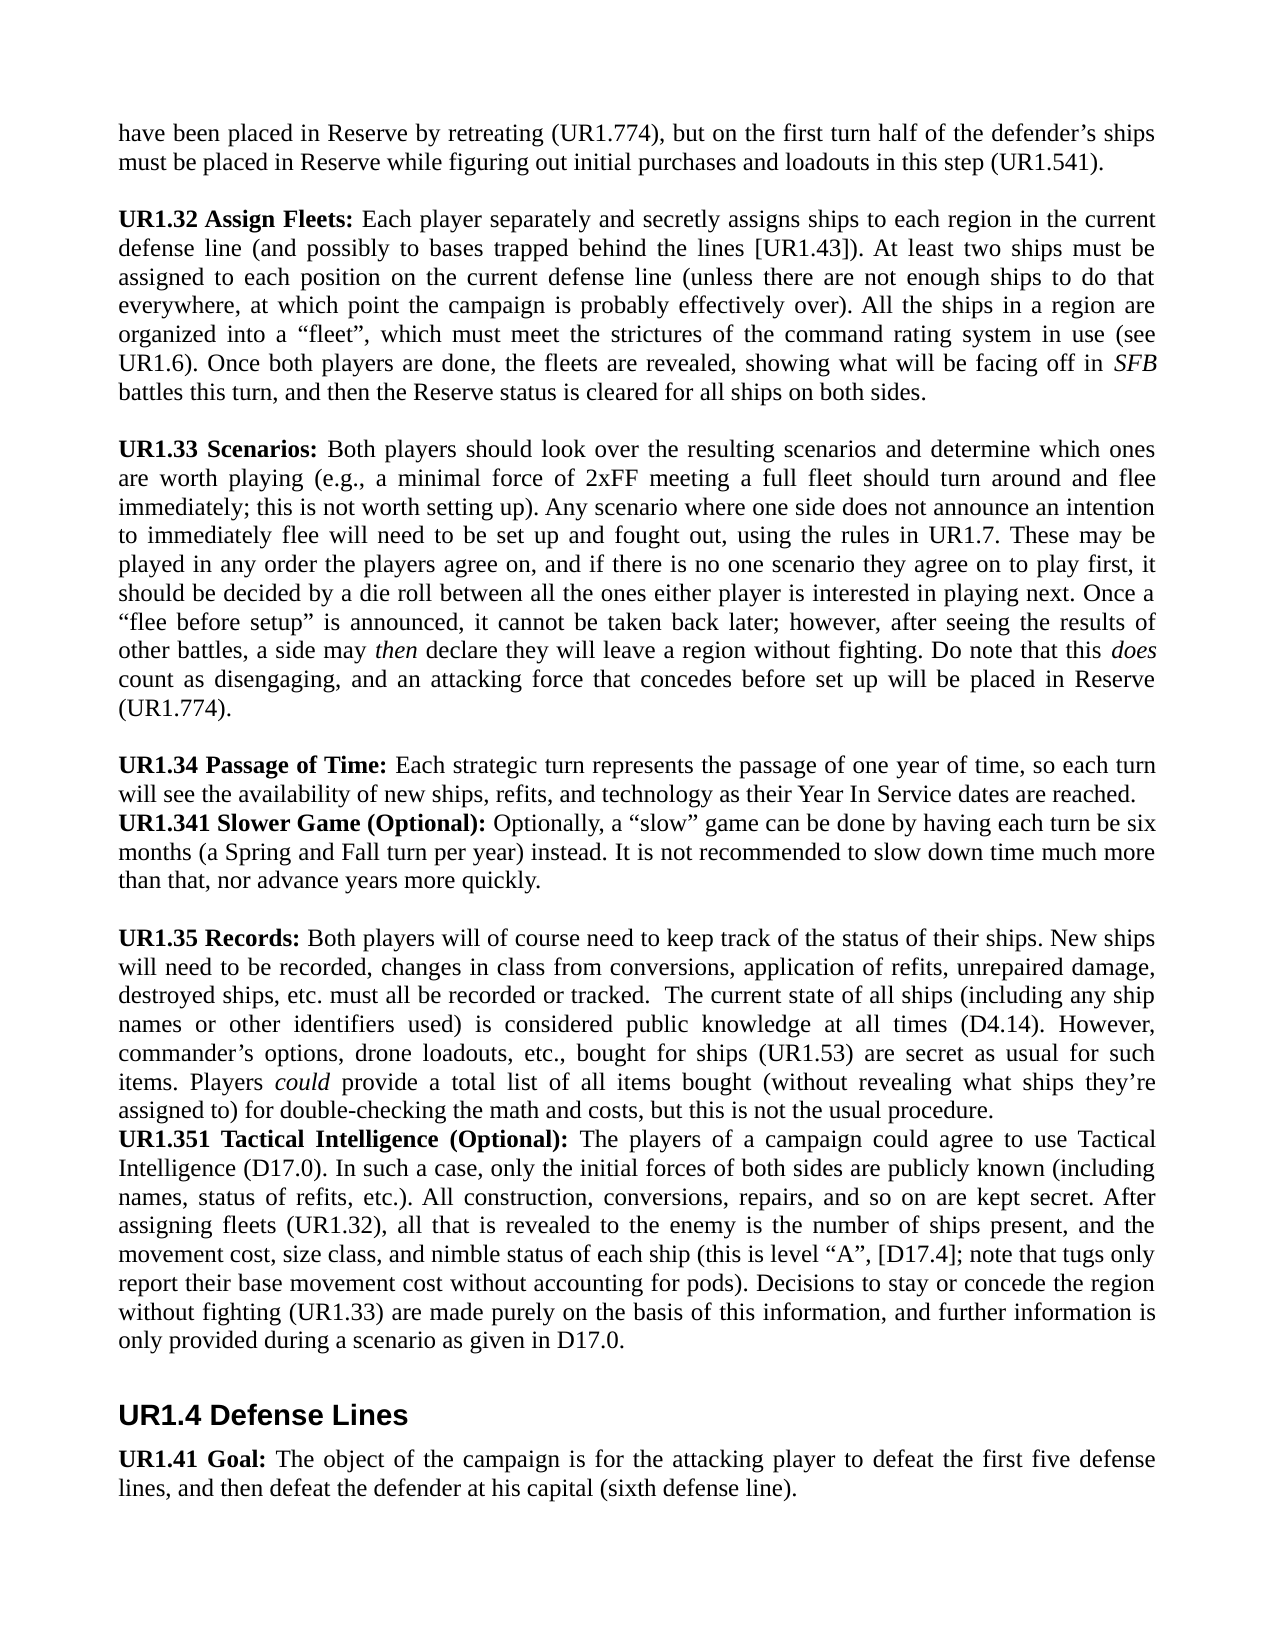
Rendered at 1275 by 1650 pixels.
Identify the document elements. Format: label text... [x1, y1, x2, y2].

text UR1.33 Scenarios: Both players should look over the resulting scenarios and determine which ones are worth playing (e.g., a minimal force of 2xFF meeting a full fleet should turn around and flee immediately; this is not worth setting up). Any scenario where one side does not announce an intention to immediately flee will need to be set up and fought out, using the rules in UR1.7. These may be played in any order the players agree on, and if there is no one scenario they agree on to play first, it should be decided by a die roll between all the ones either player is interested in playing next. Once a “flee before setup” is announced, it cannot be taken back later; however, after seeing the results of other battles, a side may then declare they will leave a region without fighting. Do note that this does count as disengaging, and an attacking force that concedes before set up will be placed in Reserve (UR1.774). [118, 434, 1157, 722]
text UR1.351 Tactical Intelligence (Optional): The players of a campaign could agree to use Tactical Intelligence (D17.0). In such a case, only the initial forces of both sides are publicly known (including names, status of refits, etc.). All construction, conversions, repairs, and so on are kept secret. After assigning fleets (UR1.32), all that is revealed to the enemy is the number of ships present, and the movement cost, size class, and nimble status of each ship (this is level “A”, [D17.4]; note that tugs only report their base movement cost without accounting for pods). Decisions to stay or concede the region without fighting (UR1.33) are made purely on the basis of this information, and further information is only provided during a scenario as given in D17.0. [118, 1124, 1157, 1354]
text UR1.35 Records: Both players will of course need to keep track of the status of their ships. New ships will need to be recorded, changes in class from conversions, application of refits, unrepaired damage, destroyed ships, etc. must all be recorded or tracked. The current state of all ships (including any ship names or other identifiers used) is considered public knowledge at all times (D4.14). However, commander’s options, drone loadouts, etc., bought for ships (UR1.53) are secret as usual for such items. Players could provide a total list of all items bought (without revealing what ships they’re assigned to) for double-checking the math and costs, but this is not the usual procedure. [118, 923, 1157, 1124]
text UR1.34 Passage of Time: Each strategic turn represents the passage of one year of time, so each turn will see the availability of new ships, refits, and technology as their Year In Service dates are reached. [118, 751, 1157, 808]
text UR1.32 Assign Fleets: Each player separately and secretly assigns ships to each region in the current defense line (and possibly to bases trapped behind the lines [UR1.43]). At least two ships must be assigned to each position on the current defense line (unless there are not enough ships to do that everywhere, at which point the campaign is probably effectively over). All the ships in a region are organized into a “fleet”, which must meet the strictures of the command rating system in use (see UR1.6). Once both players are done, the fleets are revealed, showing what will be facing off in SFB battles this turn, and then the Reserve status is cleared for all ships on both sides. [118, 204, 1157, 406]
subtitle UR1.4 Defense Lines [118, 1398, 1157, 1431]
text UR1.341 Slower Game (Optional): Optionally, a “slow” game can be done by having each turn be six months (a Spring and Fall turn per year) instead. It is not recommended to slow down time much more than that, nor advance years more quickly. [118, 808, 1157, 894]
text have been placed in Reserve by retreating (UR1.774), but on the first turn half of the defender’s ships must be placed in Reserve while figuring out initial purchases and loadouts in this step (UR1.541). [118, 118, 1157, 176]
text UR1.41 Goal: The object of the campaign is for the attacking player to defeat the first five defense lines, and then defeat the defender at his capital (sixth defense line). [118, 1444, 1157, 1501]
